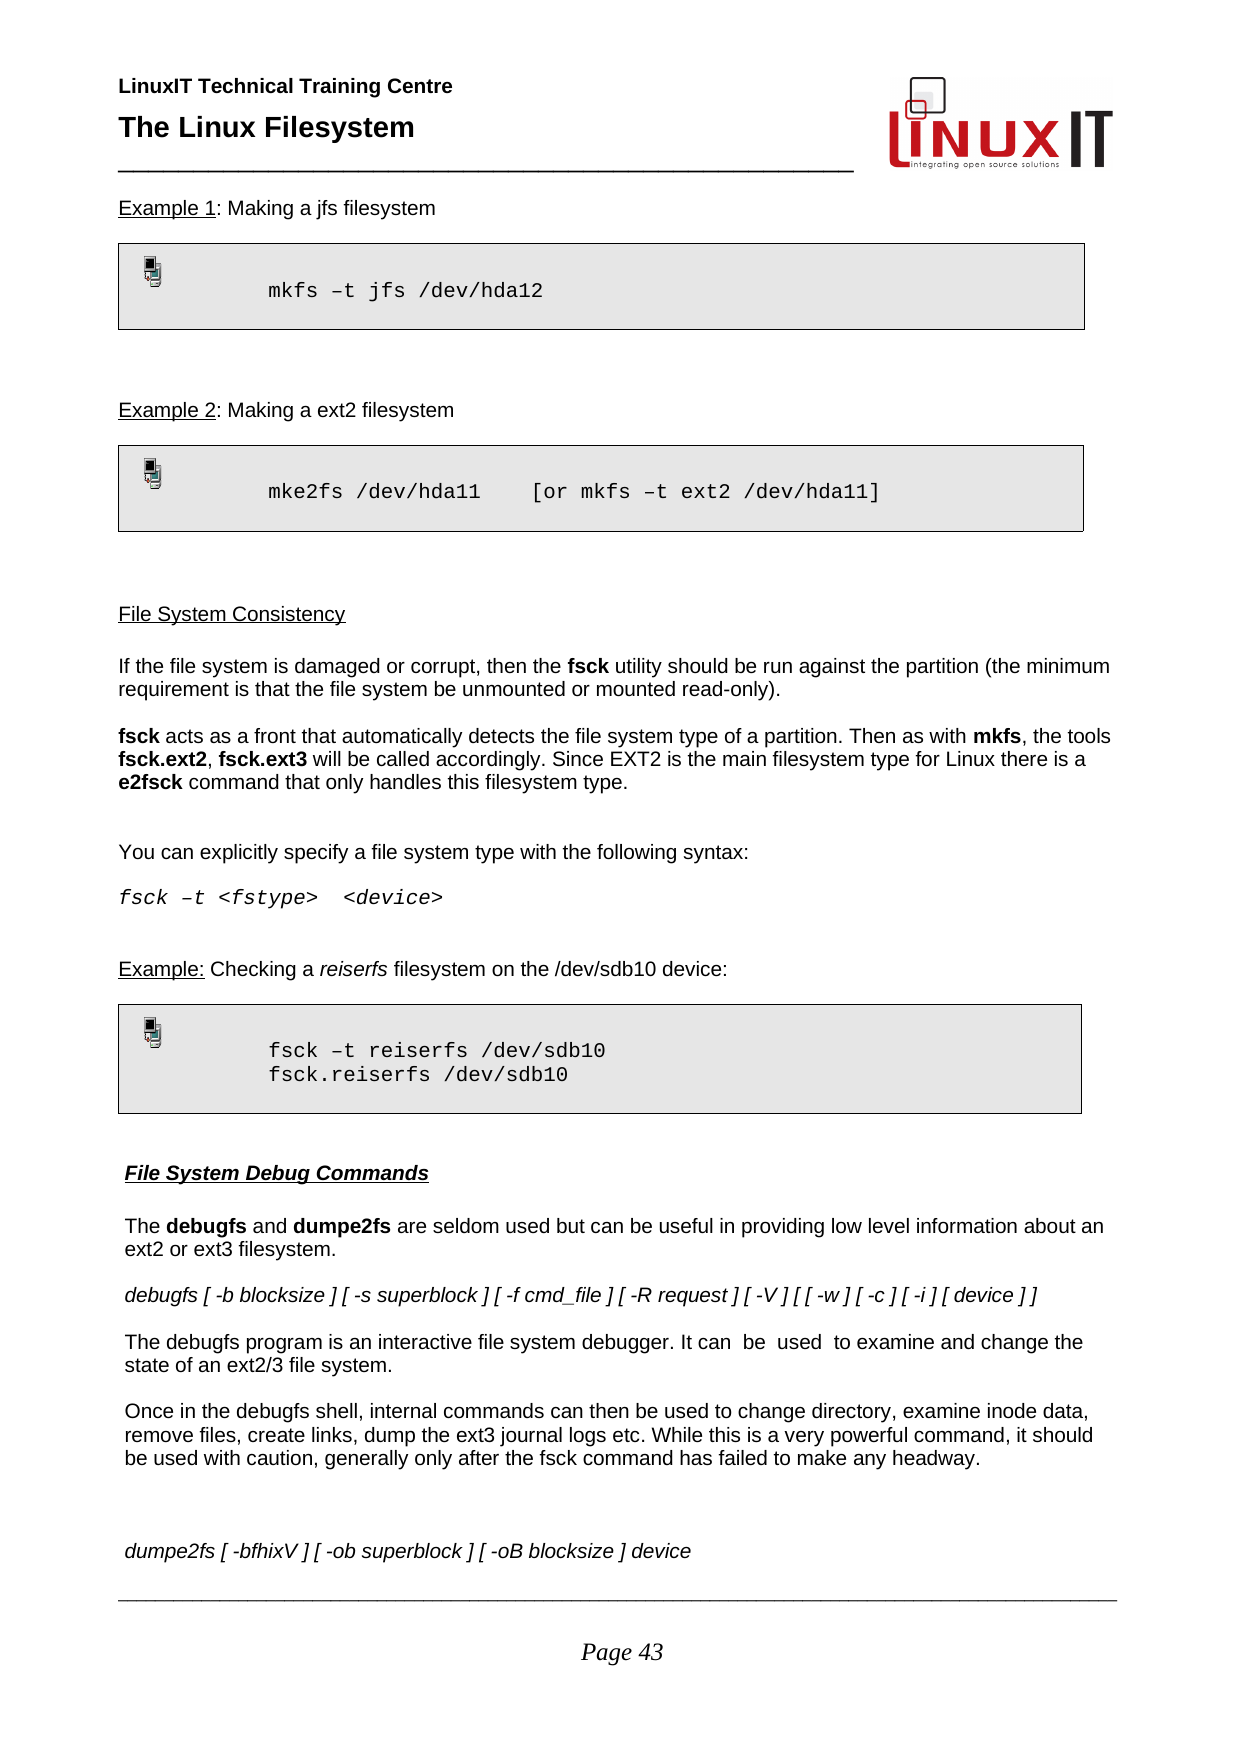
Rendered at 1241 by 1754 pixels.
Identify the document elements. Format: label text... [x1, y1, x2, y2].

picture [143, 1015, 162, 1049]
text dumpe2fs [ -bfhixV ] [ -ob superblock ] [ -oB blocksize ] device [124, 1539, 1116, 1563]
text fsck.reiserfs /dev/sdb10 [119, 1062, 1081, 1086]
subtitle File System Consistency [118, 602, 1122, 625]
text fsck acts as a front that automatically detects the file system type of a partition. Then as with mkfs, the tools fsck.ext2, fsck.ext3 will be called accordingly. Since EXT2 is the main filesystem type for Linux there is a e2fsck command that only handles this filesystem type. [118, 724, 1122, 794]
text debugfs [ -b blocksize ] [ -s superblock ] [ -f cmd_file ] [ -R request ] [ -V ] [ [ -w ] [ -c ] [ -i ] [ device ] ] [124, 1284, 1116, 1307]
text If the file system is damaged or corrupt, then the fsck utility should be run against the partition (the minimum requirement is that the file system be unmounted or mounted read-only). [118, 655, 1122, 701]
text You can explicitly specify a file system type with the following syntax: [118, 841, 1122, 864]
picture [143, 456, 162, 490]
text mke2fs /dev/hda11 [or mkfs –t ext2 /dev/hda11] [119, 446, 1083, 503]
text The debugfs and dumpe2fs are seldom used but can be useful in providing low level information about an ext2 or ext3 filesystem. [124, 1214, 1116, 1261]
picture [889, 77, 1113, 171]
text fsck –t reiserfs /dev/sdb10 [119, 1005, 1081, 1062]
text Example: Checking a reiserfs filesystem on the /dev/sdb10 device: [118, 958, 1122, 981]
text Once in the debugfs shell, internal commands can then be used to change directory, examine inode data, remove files, create links, dump the ext3 journal logs etc. While this is a very powerful command, it should be used with caution, generally only after the fsck command has failed to make any headway. [124, 1400, 1116, 1470]
text The debugfs program is an interactive file system debugger. It can be used to examine and change the state of an ext2/3 file system. [124, 1331, 1116, 1377]
subtitle File System Debug Commands [124, 1162, 1116, 1185]
text fsck –t <fstype> <device> [118, 887, 1122, 911]
text Example 2: Making a ext2 filesystem [118, 399, 1122, 422]
text Example 1: Making a jfs filesystem [118, 197, 1122, 220]
picture [143, 254, 162, 288]
text mkfs –t jfs /dev/hda12 [119, 244, 1084, 301]
